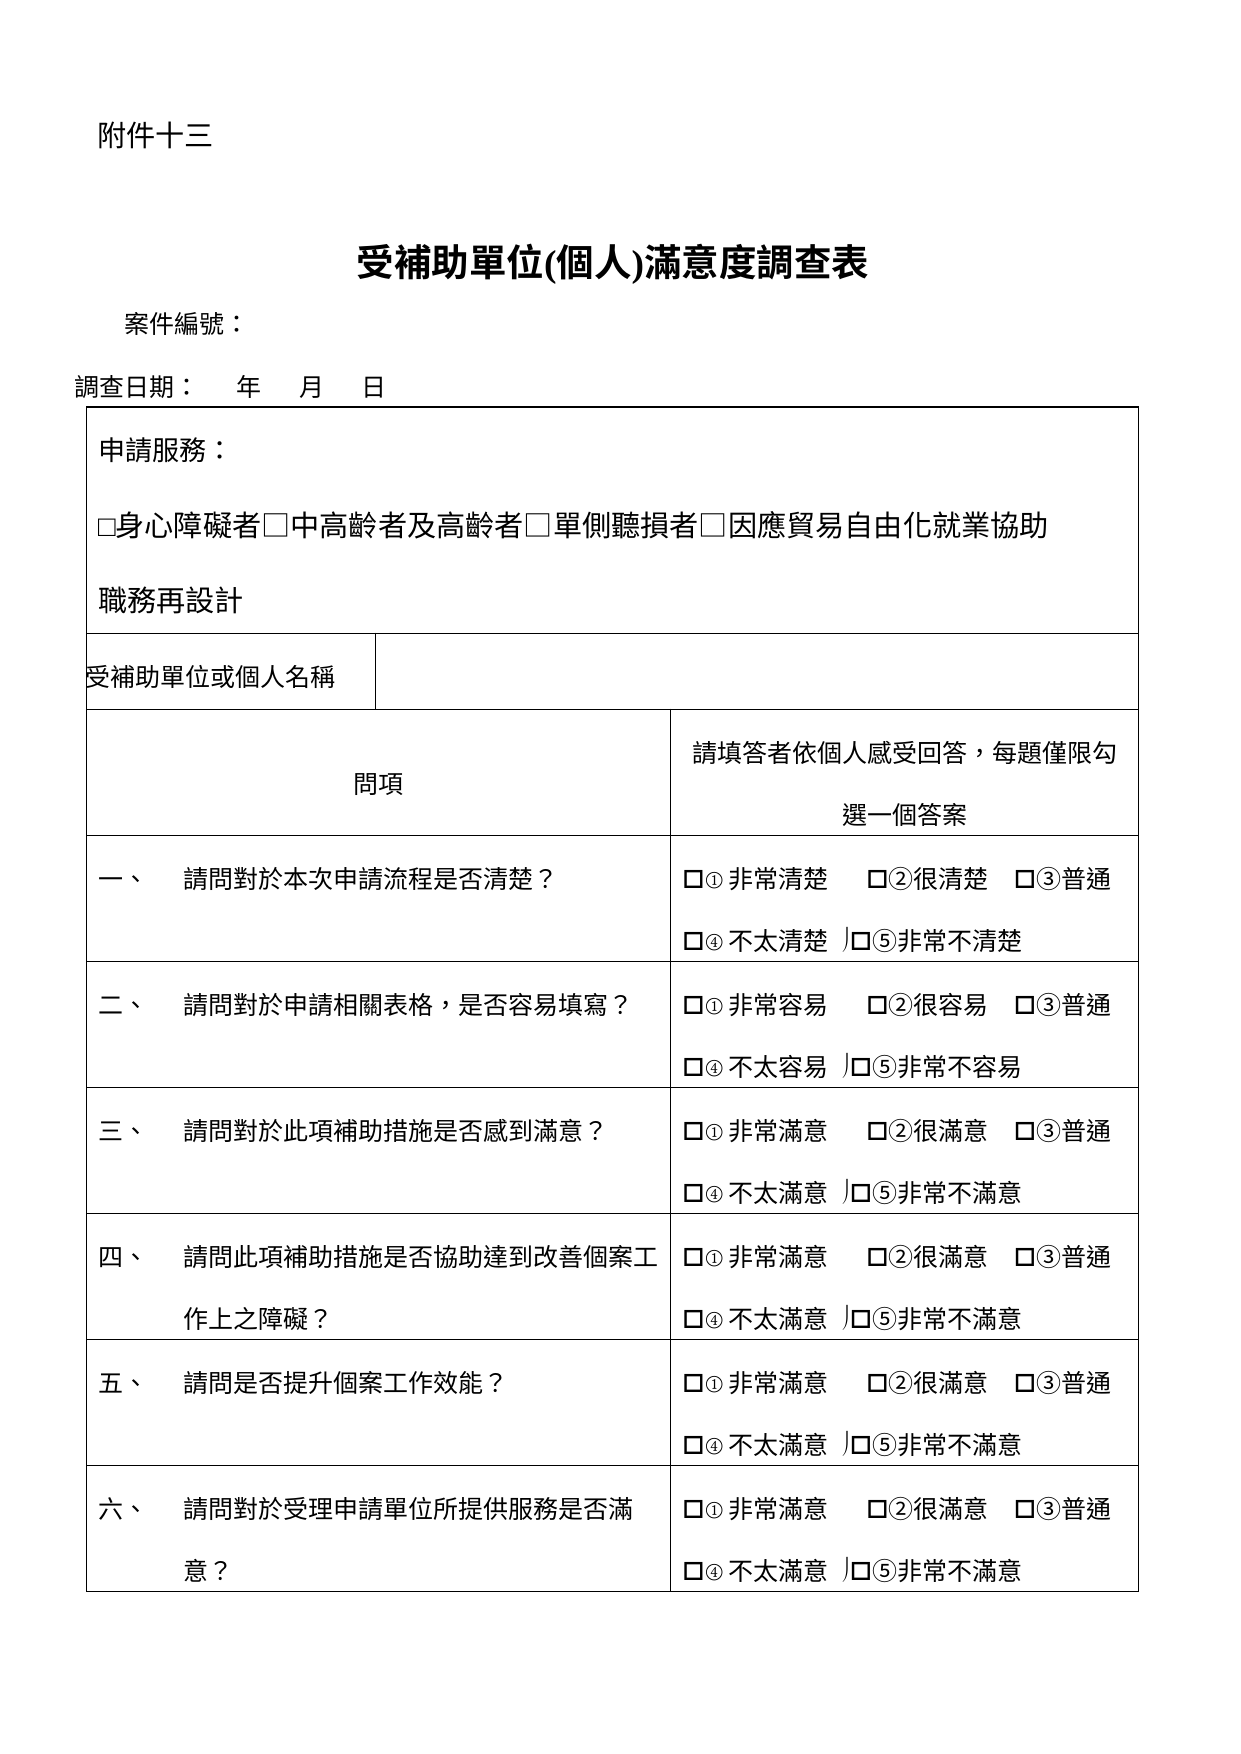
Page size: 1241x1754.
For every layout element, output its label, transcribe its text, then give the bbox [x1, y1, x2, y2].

table_cell 請問對於此項補助措施是否感到滿意？ [173, 1088, 670, 1213]
table_cell 五、 [87, 1340, 172, 1465]
table_cell 四、 [87, 1214, 172, 1339]
table_cell ①非常滿意 ②很滿意 ③普通 ④不太滿意 ⑤非常不滿意 [671, 1088, 1138, 1213]
table_cell ①非常滿意 ②很滿意 ③普通 ④不太滿意 ⑤非常不滿意 [671, 1466, 1138, 1591]
table_cell ①非常容易 ②很容易 ③普通 ④不太容易 ⑤非常不容易 [671, 962, 1138, 1087]
table_cell 請填答者依個人感受回答，每題僅限勾選一個答案 [671, 710, 1138, 834]
table_cell 請問是否提升個案工作效能？ [173, 1340, 670, 1465]
table_cell ①非常滿意 ②很滿意 ③普通 ④不太滿意 ⑤非常不滿意 [671, 1340, 1138, 1465]
table_cell 請問對於本次申請流程是否清楚？ [173, 836, 670, 961]
text 案件編號： 調查日期： 年 月 日 [74, 281, 1143, 406]
table_cell 請問對於申請相關表格，是否容易填寫？ [173, 962, 670, 1087]
table_cell [376, 634, 1138, 708]
table_cell 二、 [87, 962, 172, 1087]
table_cell 請問對於受理申請單位所提供服務是否滿意？ [173, 1466, 670, 1591]
table_cell ①非常滿意 ②很滿意 ③普通 ④不太滿意 ⑤非常不滿意 [671, 1214, 1138, 1339]
table_cell 問項 [87, 710, 670, 834]
table_header 申請服務： □身心障礙者□中高齡者及高齡者□單側聽損者□因應貿易自由化就業協助 職務再設計 [87, 408, 1138, 632]
table_cell 請問此項補助措施是否協助達到改善個案工作上之障礙？ [173, 1214, 670, 1339]
table_cell ①非常清楚 ②很清楚 ③普通 ④不太清楚 ⑤非常不清楚 [671, 836, 1138, 961]
table_cell 一、 [87, 836, 172, 961]
table_cell 受補助單位或個人名稱 [87, 634, 375, 708]
table_cell 三、 [87, 1088, 172, 1213]
table_cell 六、 [87, 1466, 172, 1591]
text 受補助單位(個人)滿意度調查表 [133, 219, 1092, 281]
